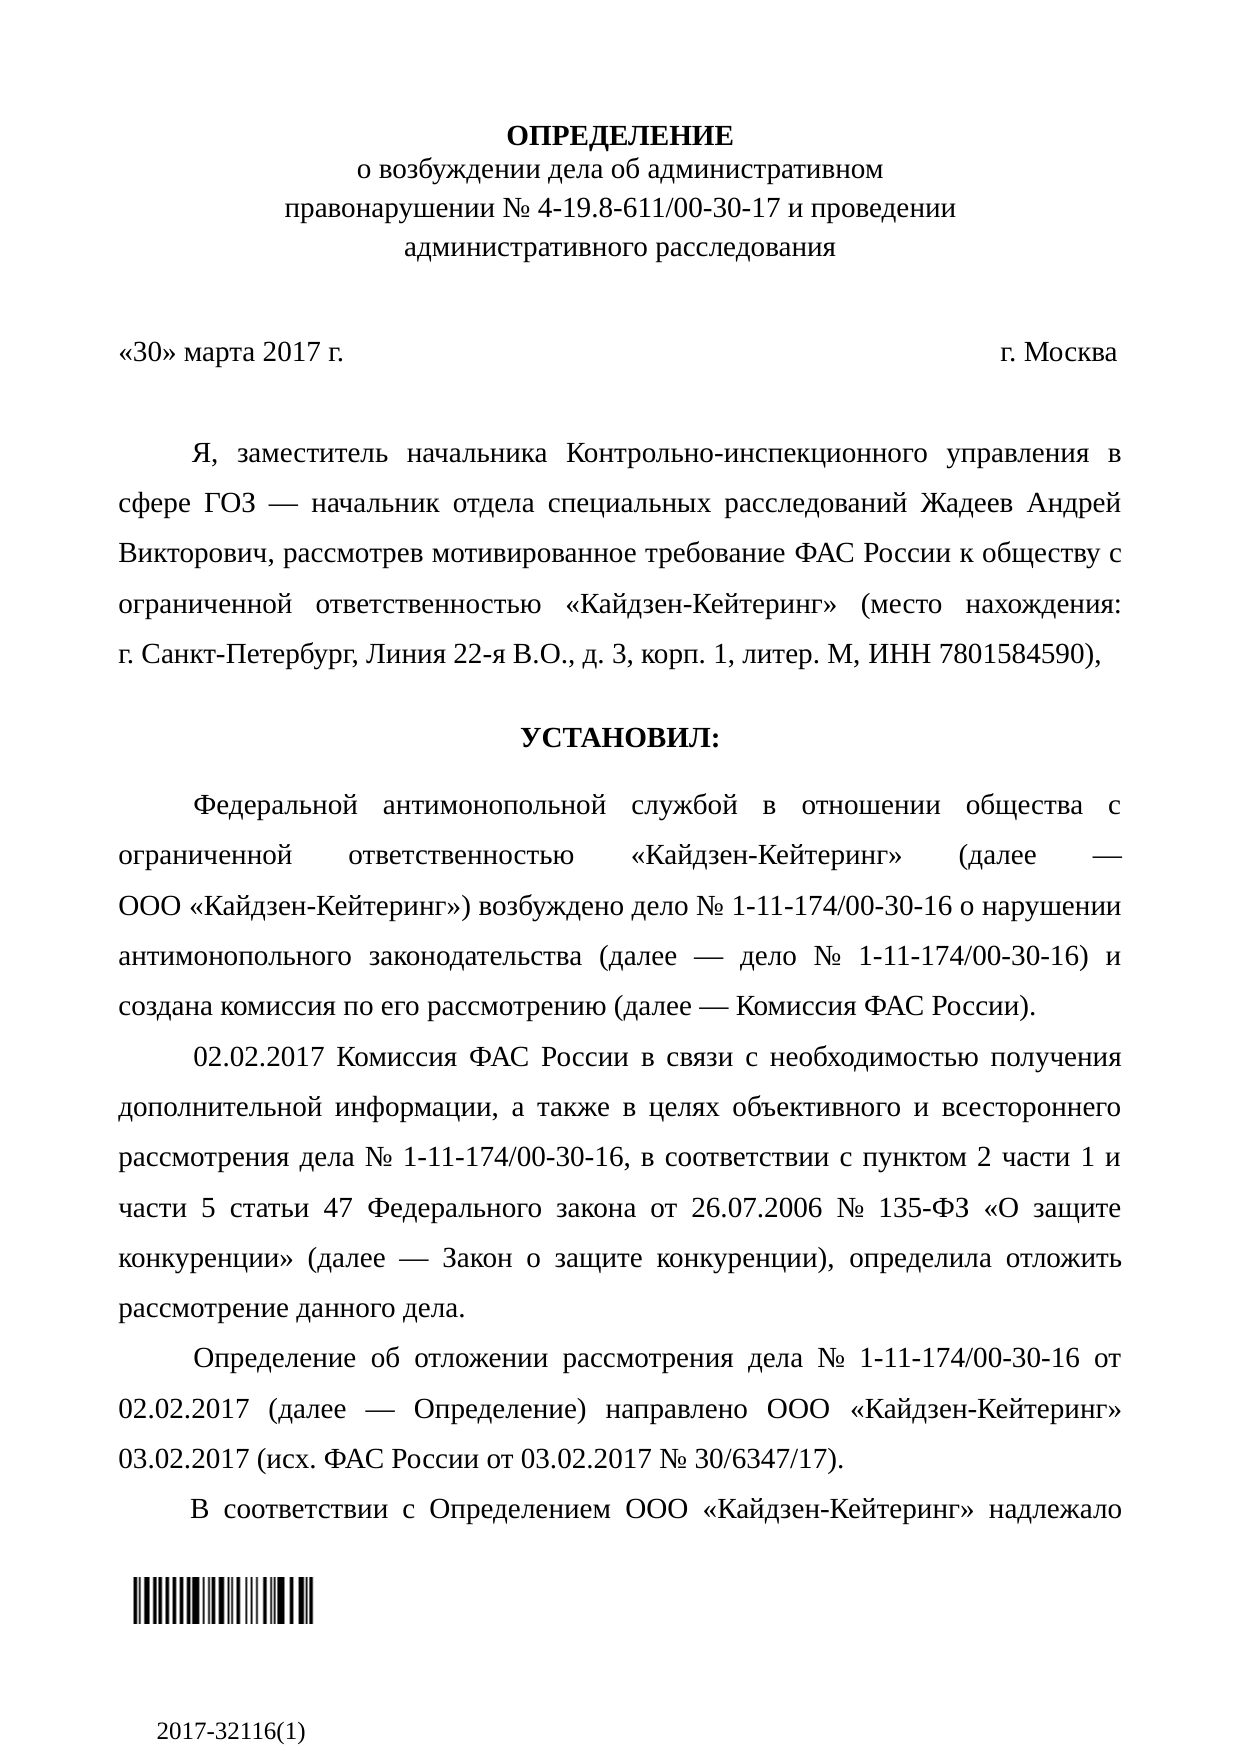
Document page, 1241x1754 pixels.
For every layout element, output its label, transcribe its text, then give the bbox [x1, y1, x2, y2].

text «30» марта 2017 г. г. Москва [118, 334, 1122, 368]
text правонарушении № 4-19.8-611/00-30-17 и проведении [118, 190, 1122, 224]
text Определение об отложении рассмотрения дела № 1-11-174/00-30-16 от 02.02.2017 (далее — Определение) направлено ООО «Кайдзен-Кейтеринг» 03.02.2017 (исх. ФАС России от 03.02.2017 № 30/6347/17). [118, 1341, 1122, 1475]
text Я, заместитель начальника Контрольно-инспекционного управления в сфере ГОЗ — начальник отдела специальных расследований Жадеев Андрей Викторович, рассмотрев мотивированное требование ФАС России к обществу с ограниченной ответственностью «Кайдзен-Кейтеринг» (место нахождения: г. Санкт-Петербург, Линия 22-я В.О., д. 3, корп. 1, литер. М, ИНН 7801584590), [118, 435, 1122, 670]
text ОПРЕДЕЛЕНИЕ [118, 118, 1122, 152]
text Федеральной антимонопольной службой в отношении общества с ограниченной ответственностью «Кайдзен-Кейтеринг» (далее — ООО «Кайдзен-Кейтеринг») возбуждено дело № 1-11-174/00-30-16 о нарушении антимонопольного законодательства (далее — дело № 1-11-174/00-30-16) и создана комиссия по его рассмотрению (далее — Комиссия ФАС России). [118, 787, 1122, 1022]
text административного расследования [118, 229, 1122, 262]
text о возбуждении дела об административном [118, 152, 1122, 185]
picture [118, 1577, 331, 1624]
text В соответствии с Определением ООО «Кайдзен-Кейтеринг» надлежало [118, 1492, 1122, 1525]
text УСТАНОВИЛ: [118, 720, 1122, 754]
text 02.02.2017 Комиссия ФАС России в связи с необходимостью получения дополнительной информации, а также в целях объективного и всестороннего рассмотрения дела № 1-11-174/00-30-16, в соответствии с пунктом 2 части 1 и части 5 статьи 47 Федерального закона от 26.07.2006 № 135-ФЗ «О защите конкуренции» (далее — Закон о защите конкуренции), определила отложить рассмотрение данного дела. [118, 1039, 1122, 1324]
